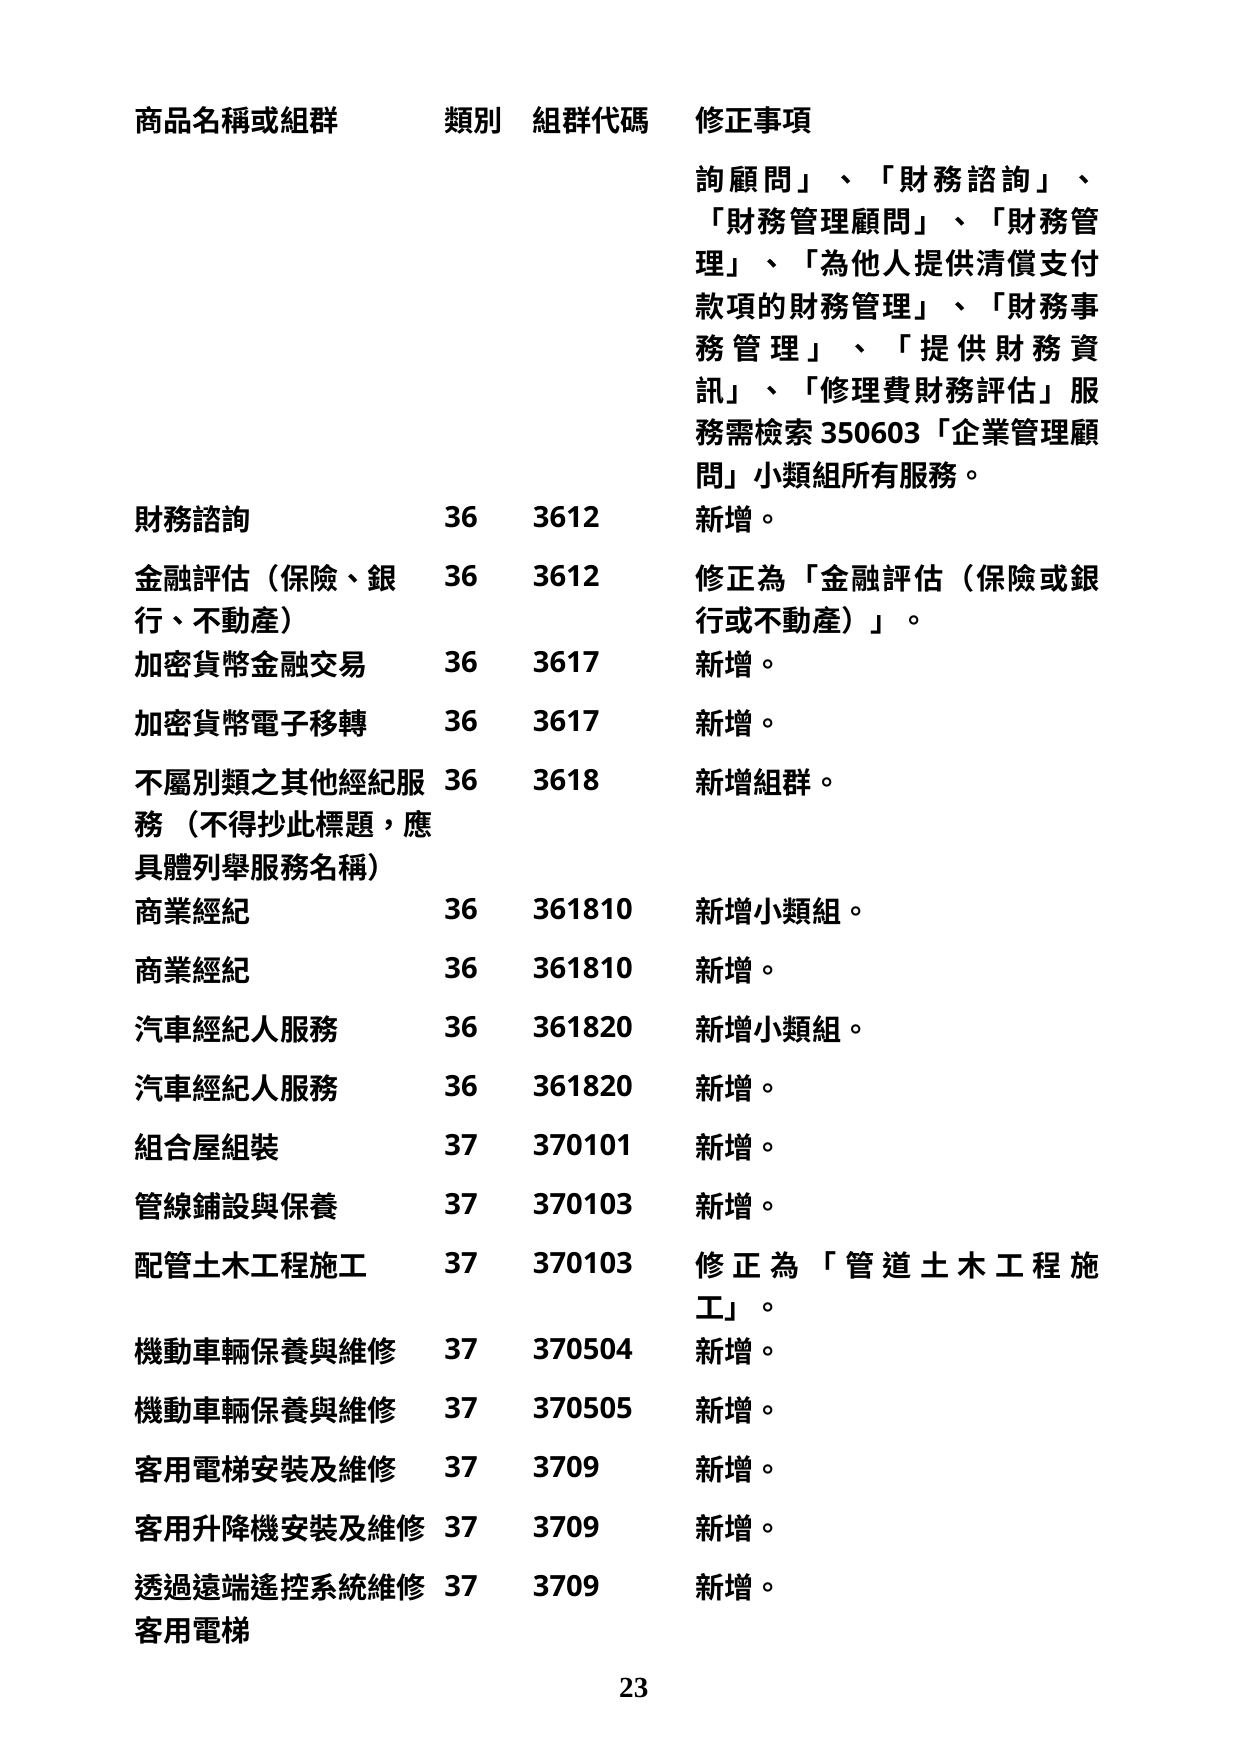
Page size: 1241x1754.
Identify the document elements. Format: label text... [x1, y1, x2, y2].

table_cell 361810 [531, 947, 692, 1005]
table_cell 3618 [531, 760, 692, 887]
table_cell 37 [442, 1506, 529, 1563]
table_cell 新增。 [693, 947, 1105, 1005]
table_cell 修正為「管道土木工程施工」。 [693, 1243, 1105, 1327]
table_cell 3709 [531, 1447, 692, 1504]
table_cell 361820 [531, 1006, 692, 1064]
table_cell 37 [442, 1183, 529, 1241]
table_header 類別 [442, 97, 529, 155]
table_cell 新增。 [693, 1565, 1105, 1649]
table_cell 客用電梯安裝及維修 [132, 1447, 440, 1504]
table_cell 新增。 [693, 642, 1105, 699]
table_cell 商業經紀 [132, 888, 440, 946]
table_header 修正事項 [693, 97, 1105, 155]
table_cell 3612 [531, 496, 692, 554]
table_cell 36 [442, 556, 529, 640]
table_cell 詢顧問」、「財務諮詢」、「財務管理顧問」、「財務管理」、「為他人提供清償支付款項的財務管理」、「財務事務管理」、「提供財務資訊」、「修理費財務評估」服務需檢索350603「企業管理顧問」小類組所有服務。 [693, 156, 1105, 495]
table_cell 不屬別類之其他經紀服務 （不得抄此標題，應具體列舉服務名稱） [132, 760, 440, 887]
table_cell 36 [442, 760, 529, 887]
table_cell 新增。 [693, 1125, 1105, 1182]
table_cell 汽車經紀人服務 [132, 1065, 440, 1123]
table_cell 修正為「金融評估（保險或銀行或不動產）」。 [693, 556, 1105, 640]
table_cell 透過遠端遙控系統維修客用電梯 [132, 1565, 440, 1649]
table_cell 新增小類組。 [693, 1006, 1105, 1064]
table_cell 管線鋪設與保養 [132, 1183, 440, 1241]
table_cell 商業經紀 [132, 947, 440, 1005]
table_cell 370103 [531, 1243, 692, 1327]
table_cell 配管土木工程施工 [132, 1243, 440, 1327]
table_cell 客用升降機安裝及維修 [132, 1506, 440, 1563]
table_cell 財務諮詢 [132, 496, 440, 554]
table_cell 組合屋組裝 [132, 1125, 440, 1182]
table_cell 機動車輛保養與維修 [132, 1388, 440, 1445]
table_cell 36 [442, 701, 529, 758]
table_cell 37 [442, 1125, 529, 1182]
table_cell 370101 [531, 1125, 692, 1182]
table_cell 370504 [531, 1329, 692, 1386]
table_cell 361810 [531, 888, 692, 946]
table_cell [531, 156, 692, 495]
table_cell 36 [442, 496, 529, 554]
table_header 商品名稱或組群 [132, 97, 440, 155]
table_cell 37 [442, 1388, 529, 1445]
table_cell 361820 [531, 1065, 692, 1123]
table_cell 加密貨幣電子移轉 [132, 701, 440, 758]
table_cell 37 [442, 1243, 529, 1327]
table_cell 36 [442, 888, 529, 946]
table_cell 37 [442, 1447, 529, 1504]
table_cell 新增。 [693, 496, 1105, 554]
table_cell 新增。 [693, 1183, 1105, 1241]
table_cell 3709 [531, 1506, 692, 1563]
table_cell 36 [442, 642, 529, 699]
table_cell 新增。 [693, 1506, 1105, 1563]
table_cell 機動車輛保養與維修 [132, 1329, 440, 1386]
table_cell [132, 156, 440, 495]
table_cell 新增。 [693, 1447, 1105, 1504]
table_cell 新增。 [693, 1329, 1105, 1386]
table_cell 3617 [531, 701, 692, 758]
table_cell 加密貨幣金融交易 [132, 642, 440, 699]
table_cell 汽車經紀人服務 [132, 1006, 440, 1064]
table_cell 3709 [531, 1565, 692, 1649]
table_cell 37 [442, 1565, 529, 1649]
table_cell 3612 [531, 556, 692, 640]
table_cell 3617 [531, 642, 692, 699]
table_cell [442, 156, 529, 495]
table_header 組群代碼 [531, 97, 692, 155]
table_cell 新增。 [693, 1065, 1105, 1123]
table_cell 36 [442, 1065, 529, 1123]
table_cell 370505 [531, 1388, 692, 1445]
table_cell 新增小類組。 [693, 888, 1105, 946]
table_cell 36 [442, 1006, 529, 1064]
table_cell 新增組群。 [693, 760, 1105, 887]
table_cell 370103 [531, 1183, 692, 1241]
table_cell 36 [442, 947, 529, 1005]
table_cell 新增。 [693, 1388, 1105, 1445]
table_cell 37 [442, 1329, 529, 1386]
table_cell 新增。 [693, 701, 1105, 758]
table_cell 金融評估（保險、銀行、不動產） [132, 556, 440, 640]
